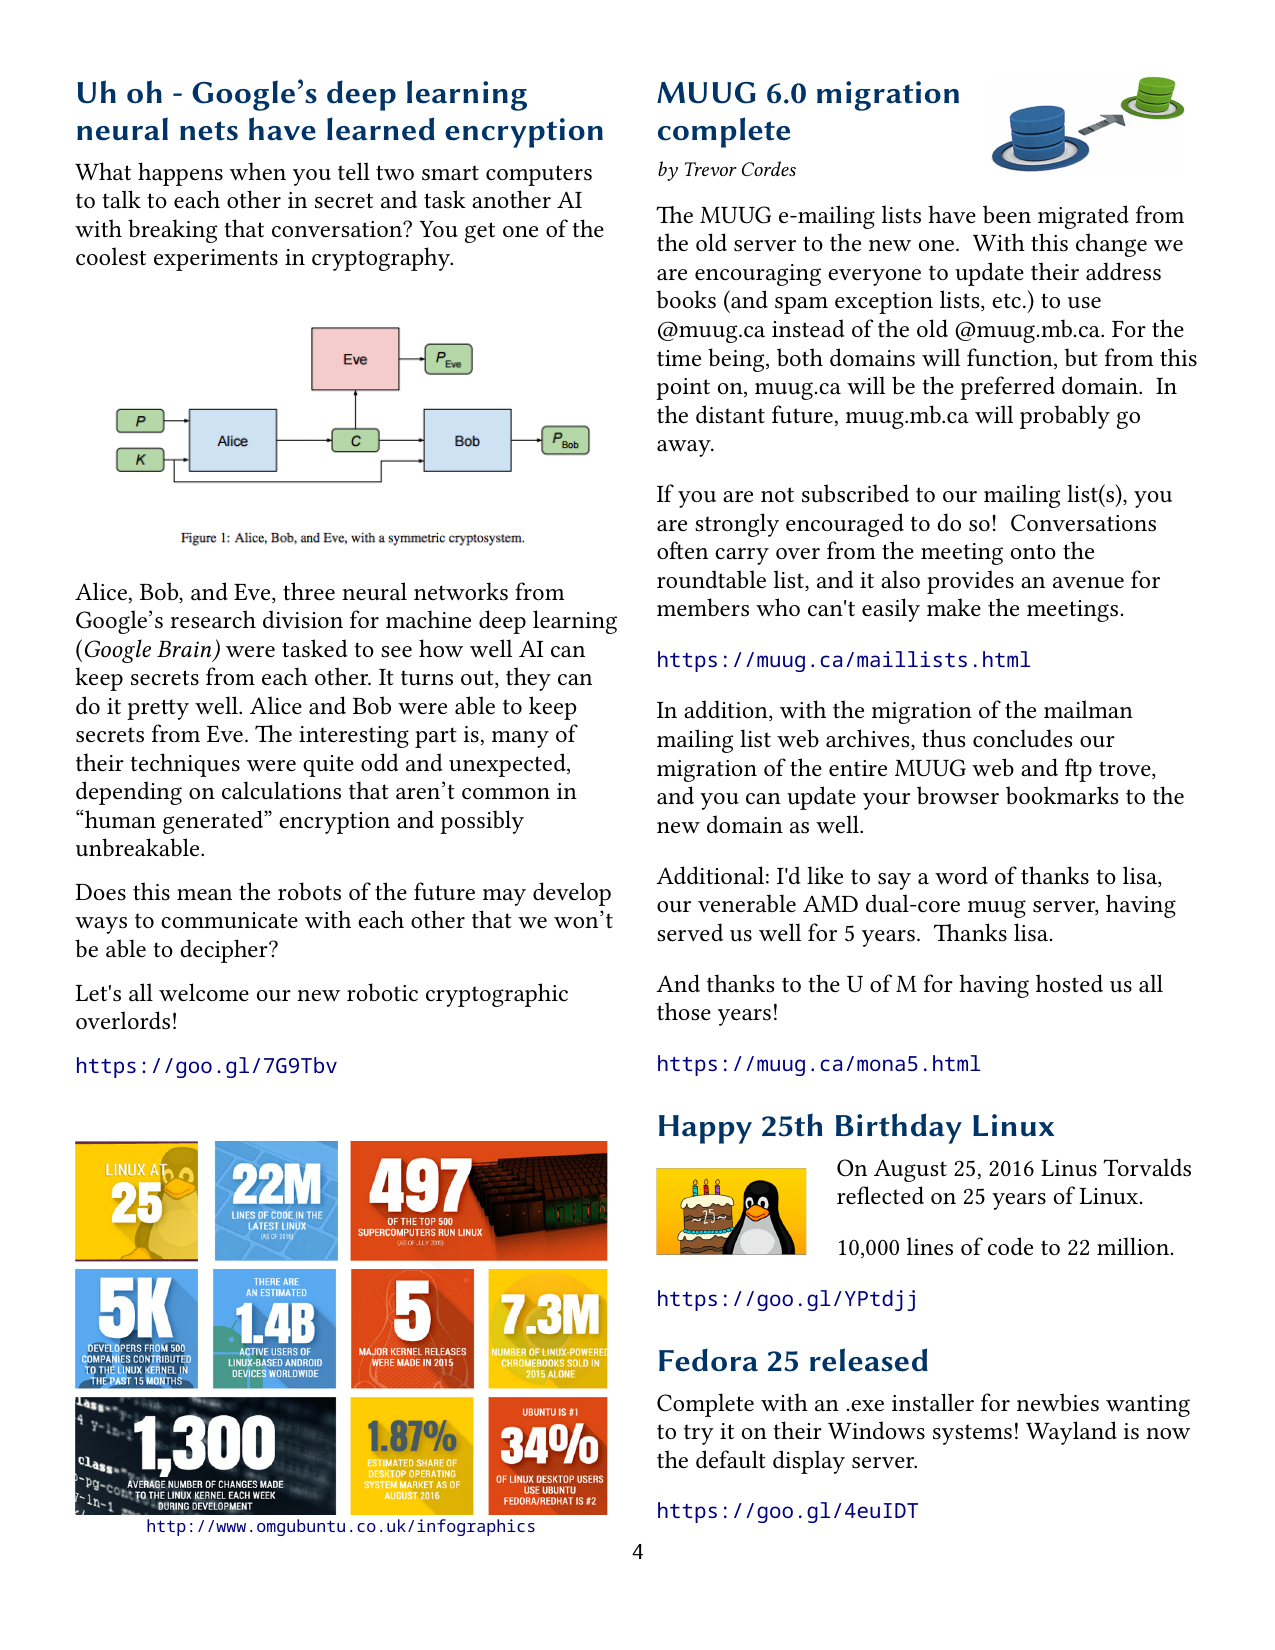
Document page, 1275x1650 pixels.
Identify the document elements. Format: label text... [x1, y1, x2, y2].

text Alice, Bob, and Eve, three neural networks from Google’s research division for machine deep learning (Google Brain) were tasked to see how well AI can keep secrets from each other. It turns out, they can do it pretty well. Alice and Bob were able to keep secrets from Eve. The interesting part is, many of their techniques were quite odd and unexpected, depending on calculations that aren’t common in “human generated” encryption and possibly unbreakable. [75, 287, 619, 863]
picture [990, 75, 1185, 173]
text Additional: I'd like to say a word of thanks to lisa, our venerable AMD dual-core muug server, having served us well for 5 years. Thanks lisa. [656, 862, 1200, 947]
text In addition, with the migration of the mailman mailing list web archives, thus concludes our migration of the entire MUUG web and ftp trove, and you can update your browser bookmarks to the new domain as well. [656, 696, 1200, 839]
subtitle MUUG 6.0 migration complete [656, 75, 990, 149]
text Let's all welcome our new robotic cryptographic overlords! [75, 979, 619, 1036]
subtitle https://goo.gl/4euIDT [656, 1497, 1200, 1525]
text What happens when you tell two smart computers to talk to each other in secret and task another AI with breaking that conversation? You get one of the coolest experiments in cryptography. [75, 158, 619, 272]
picture [75, 1141, 608, 1515]
subtitle https://goo.gl/YPtdjj [656, 1284, 1200, 1313]
subtitle Uh oh - Google’s deep learning neural nets have learned encryption [75, 75, 619, 149]
text Does this mean the robots of the future may develop ways to communicate with each other that we won’t be able to decipher? [75, 878, 619, 964]
subtitle [1185, 75, 1200, 149]
subtitle https://goo.gl/7G9Tbv [75, 1051, 619, 1079]
text Complete with an .exe installer for newbies wanting to try it on their Windows systems! Wayland is now the default display server. [656, 1388, 1200, 1474]
text by Trevor Cordes [656, 158, 1200, 181]
subtitle Fedora 25 released [656, 1343, 1200, 1379]
subtitle https://muug.ca/maillists.html [656, 646, 1200, 674]
picture [656, 1168, 807, 1255]
text 10,000 lines of code to 22 million. [656, 1233, 1200, 1262]
subtitle Happy 25th Birthday Linux [656, 1108, 1200, 1145]
text And thanks to the U of M for having hosted us all those years! [656, 970, 1200, 1027]
text The MUUG e-mailing lists have been migrated from the old server to the new one. With this change we are encouraging everyone to update their address books (and spam exception lists, etc.) to use @muug.ca instead of the old @muug.mb.ca. For the time being, both domains will function, but from this point on, muug.ca will be the preferred domain. In the distant future, muug.mb.ca will probably go away. [656, 201, 1200, 458]
subtitle http://www.omgubuntu.co.uk/infographics [75, 1515, 607, 1537]
subtitle https://muug.ca/mona5.html [656, 1049, 1200, 1078]
text If you are not subscribed to our mailing list(s), you are strongly encouraged to do so! Conversations often carry over from the meeting onto the roundtable list, and it also provides an avenue for members who can't easily make the meetings. [656, 480, 1200, 623]
picture [87, 294, 615, 563]
text On August 25, 2016 Linus Torvalds reflected on 25 years of Linux. [656, 1154, 1200, 1211]
